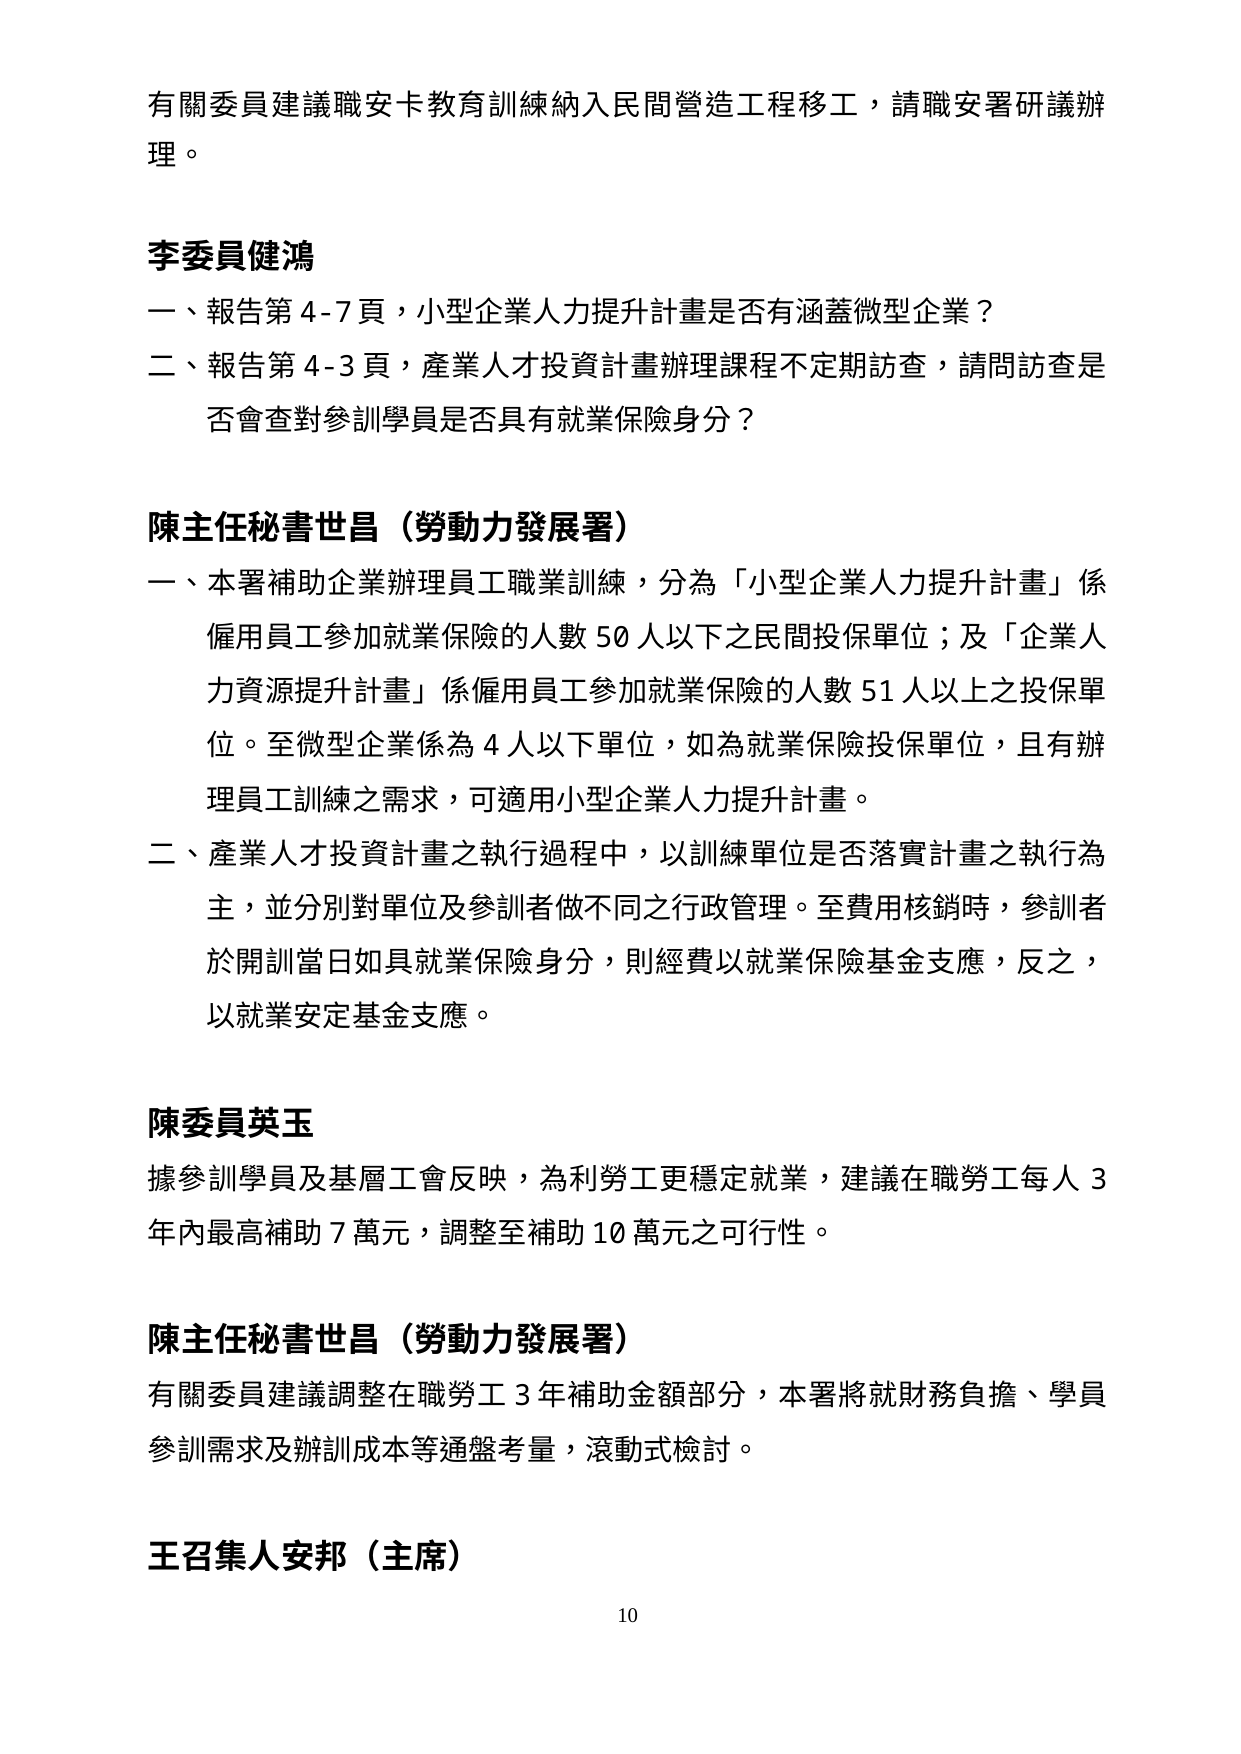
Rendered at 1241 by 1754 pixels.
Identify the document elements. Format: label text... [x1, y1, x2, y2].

text 二、產業人才投資計畫之執行過程中，以訓練單位是否落實計畫之執行為主，並分別對單位及參訓者做不同之行政管理。至費用核銷時，參訓者於開訓當日如具就業保險身分，則經費以就業保險基金支應，反之，以就業安定基金支應。 [148, 821, 1107, 1037]
text 二、報告第4-3頁，產業人才投資計畫辦理課程不定期訪查，請問訪查是否會查對參訓學員是否具有就業保險身分？ [148, 333, 1107, 442]
text 陳委員英玉 [148, 1092, 1107, 1146]
text 王召集人安邦（主席） [148, 1525, 1107, 1579]
text 據參訓學員及基層工會反映，為利勞工更穩定就業，建議在職勞工每人3年內最高補助7萬元，調整至補助10萬元之可行性。 [148, 1146, 1107, 1254]
text 有關委員建議調整在職勞工3年補助金額部分，本署將就財務負擔、學員參訓需求及辦訓成本等通盤考量，滾動式檢討。 [148, 1362, 1107, 1471]
text 李委員健鴻 [148, 225, 1107, 279]
text 一、報告第4-7頁，小型企業人力提升計畫是否有涵蓋微型企業？ [148, 279, 1107, 333]
text 一、本署補助企業辦理員工職業訓練，分為「小型企業人力提升計畫」係僱用員工參加就業保險的人數50人以下之民間投保單位；及「企業人力資源提升計畫」係僱用員工參加就業保險的人數51人以上之投保單位。至微型企業係為4人以下單位，如為就業保險投保單位，且有辦理員工訓練之需求，可適用小型企業人力提升計畫。 [148, 550, 1107, 821]
text 陳主任秘書世昌（勞動力發展署） [148, 1308, 1107, 1362]
text 有關委員建議職安卡教育訓練納入民間營造工程移工，請職安署研議辦理。 [148, 75, 1107, 175]
text 陳主任秘書世昌（勞動力發展署） [148, 496, 1107, 550]
